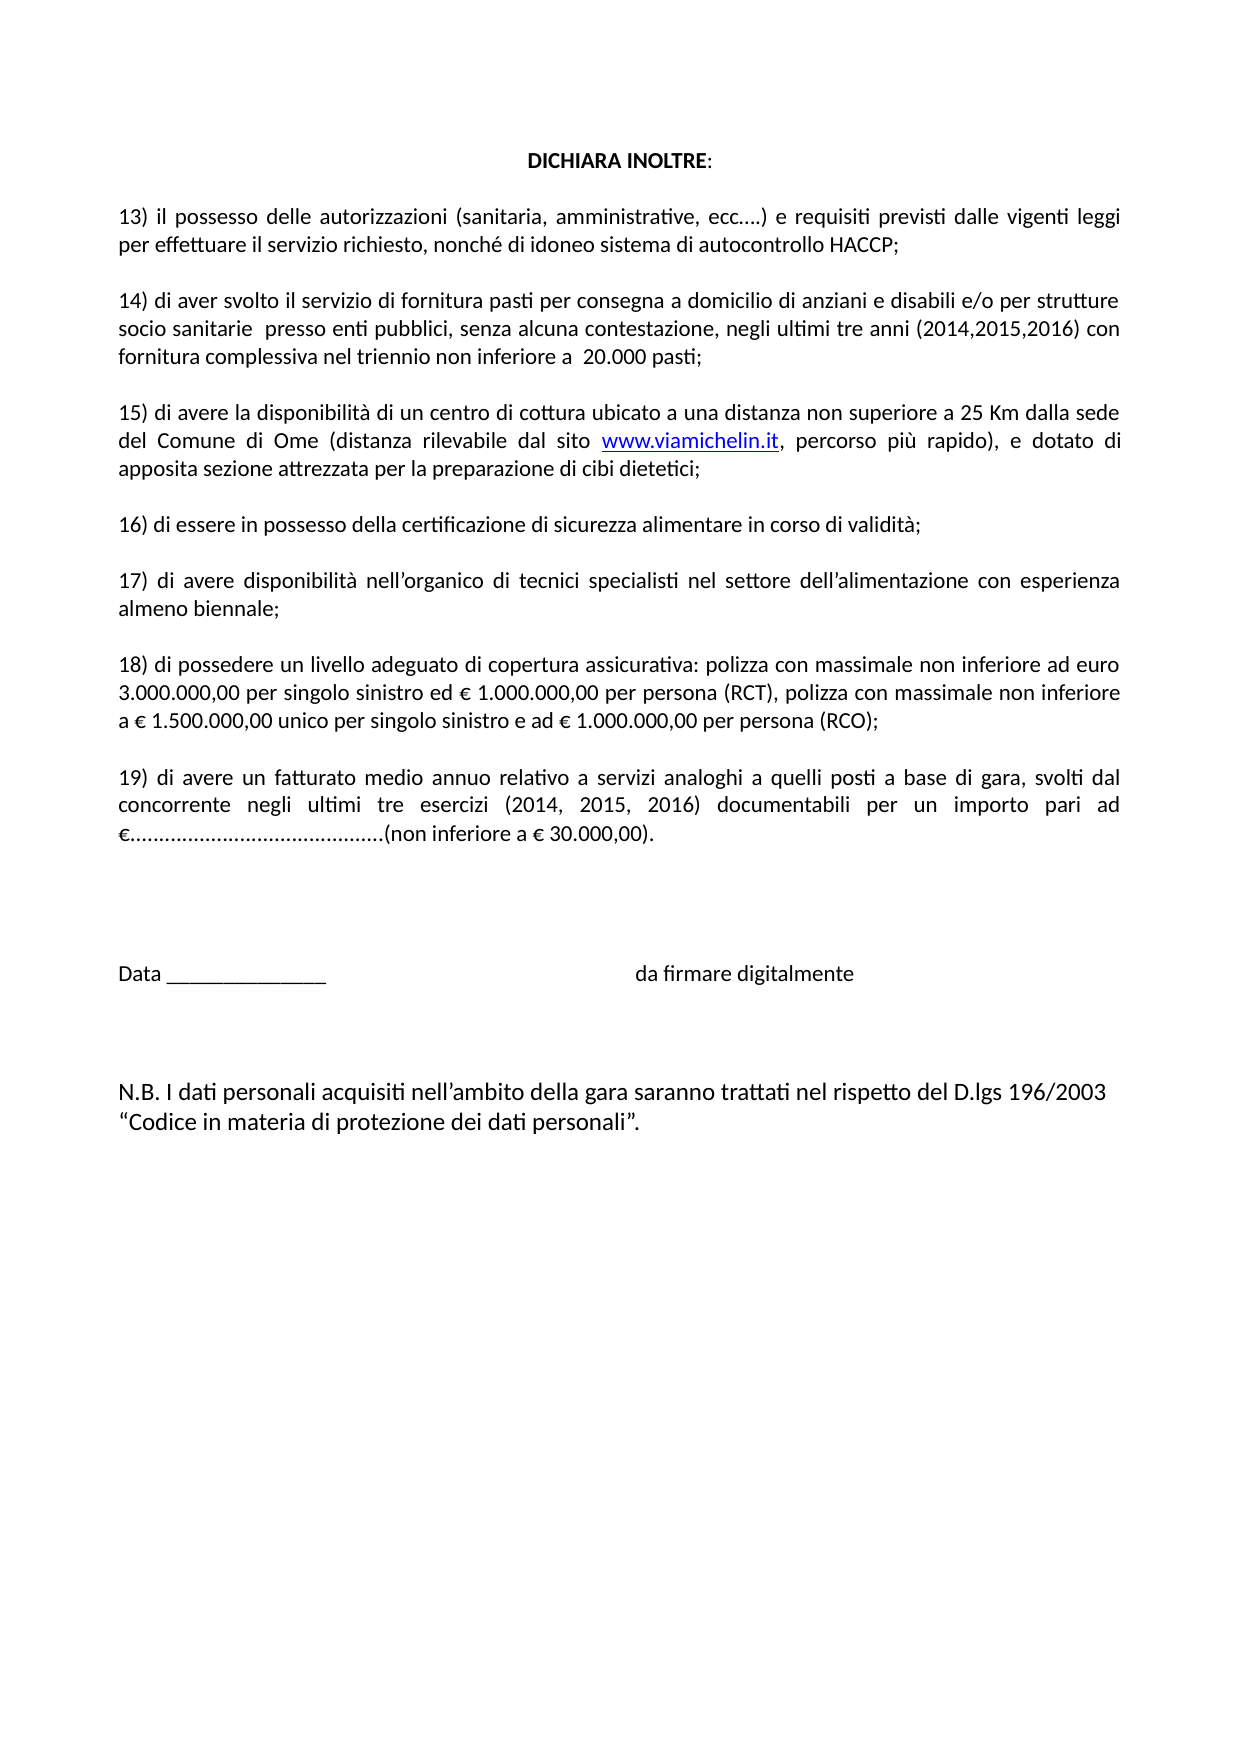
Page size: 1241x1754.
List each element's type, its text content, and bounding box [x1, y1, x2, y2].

text 19) di avere un fatturato medio annuo relativo a servizi analoghi a quelli posti a base di gara, svolti dal concorrente negli ultimi tre esercizi (2014, 2015, 2016) documentabili per un importo pari ad €............................................(non inferiore a € 30.000,00). [118, 763, 1122, 847]
text 14) di aver svolto il servizio di fornitura pasti per consegna a domicilio di anziani e disabili e/o per strutture socio sanitarie presso enti pubblici, senza alcuna contestazione, negli ultimi tre anni (2014,2015,2016) con fornitura complessiva nel triennio non inferiore a 20.000 pasti; [118, 286, 1122, 370]
text 18) di possedere un livello adeguato di copertura assicurativa: polizza con massimale non inferiore ad euro 3.000.000,00 per singolo sinistro ed € 1.000.000,00 per persona (RCT), polizza con massimale non inferiore a € 1.500.000,00 unico per singolo sinistro e ad € 1.000.000,00 per persona (RCO); [118, 651, 1122, 734]
text 17) di avere disponibilità nell’organico di tecnici specialisti nel settore dell’alimentazione con esperienza almeno biennale; [118, 566, 1122, 622]
text DICHIARA INOLTRE: [118, 146, 1122, 174]
text Data ______________ da firmare digitalmente [118, 959, 1122, 987]
text 16) di essere in possesso della certificazione di sicurezza alimentare in corso di validità; [118, 510, 1122, 538]
text 15) di avere la disponibilità di un centro di cottura ubicato a una distanza non superiore a 25 Km dalla sede del Comune di Ome (distanza rilevabile dal sito www.viamichelin.it, percorso più rapido), e dotato di apposita sezione attrezzata per la preparazione di cibi dietetici; [118, 398, 1122, 482]
text 13) il possesso delle autorizzazioni (sanitaria, amministrative, ecc….) e requisiti previsti dalle vigenti leggi per effettuare il servizio richiesto, nonché di idoneo sistema di autocontrollo HACCP; [118, 202, 1122, 258]
text N.B. I dati personali acquisiti nell’ambito della gara saranno trattati nel rispetto del D.lgs 196/2003 “Codice in materia di protezione dei dati personali”. [118, 1076, 1122, 1137]
